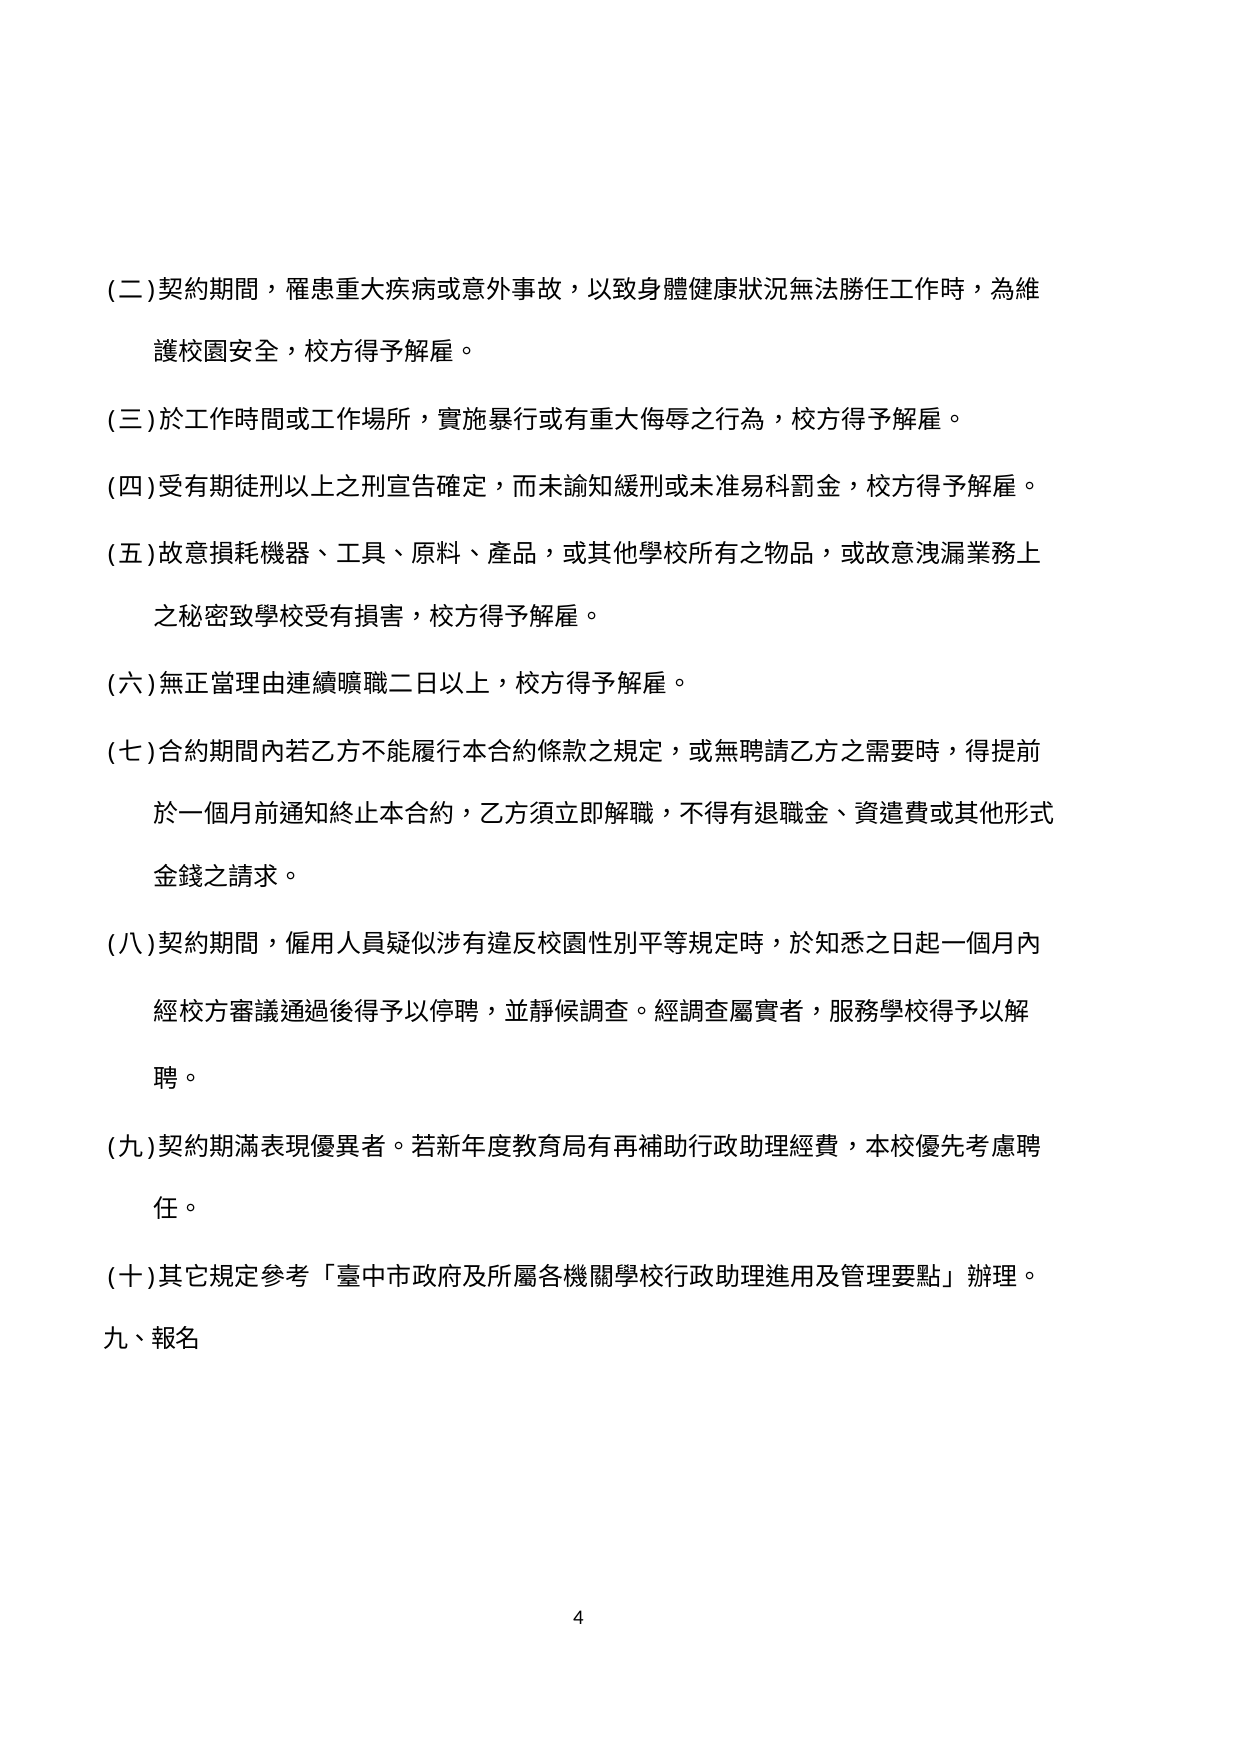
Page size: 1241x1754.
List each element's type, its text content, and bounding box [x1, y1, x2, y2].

text 聘。 [128, 1035, 1059, 1098]
text (九)契約期滿表現優異者。若新年度教育局有再補助行政助理經費，本校優先考慮聘任。 [103, 1103, 1059, 1228]
text (八)契約期間，僱用人員疑似涉有違反校園性別平等規定時，於知悉之日起一個月內 [103, 900, 1059, 963]
text 經校方審議通過後得予以停聘，並靜候調查。經調查屬實者，服務學校得予以解 [128, 968, 1059, 1030]
text (二)契約期間，罹患重大疾病或意外事故，以致身體健康狀況無法勝任工作時，為維護校園安全，校方得予解雇。 [103, 246, 1059, 371]
text (十)其它規定參考「臺中市政府及所屬各機關學校行政助理進用及管理要點」辦理。 [103, 1233, 1059, 1295]
text (三)於工作時間或工作場所，實施暴行或有重大侮辱之行為，校方得予解雇。 [103, 376, 1059, 438]
text (七)合約期間內若乙方不能履行本合約條款之規定，或無聘請乙方之需要時，得提前於一個月前通知終止本合約，乙方須立即解職，不得有退職金、資遣費或其他形式金錢之請求。 [103, 708, 1059, 895]
text (四)受有期徒刑以上之刑宣告確定，而未諭知緩刑或未准易科罰金，校方得予解雇。 [103, 443, 1059, 506]
text (六)無正當理由連續曠職二日以上，校方得予解雇。 [103, 640, 1059, 703]
text (五)故意損耗機器、工具、原料、產品，或其他學校所有之物品，或故意洩漏業務上之秘密致學校受有損害，校方得予解雇。 [103, 510, 1059, 635]
text 九、報名 [103, 1295, 1059, 1358]
